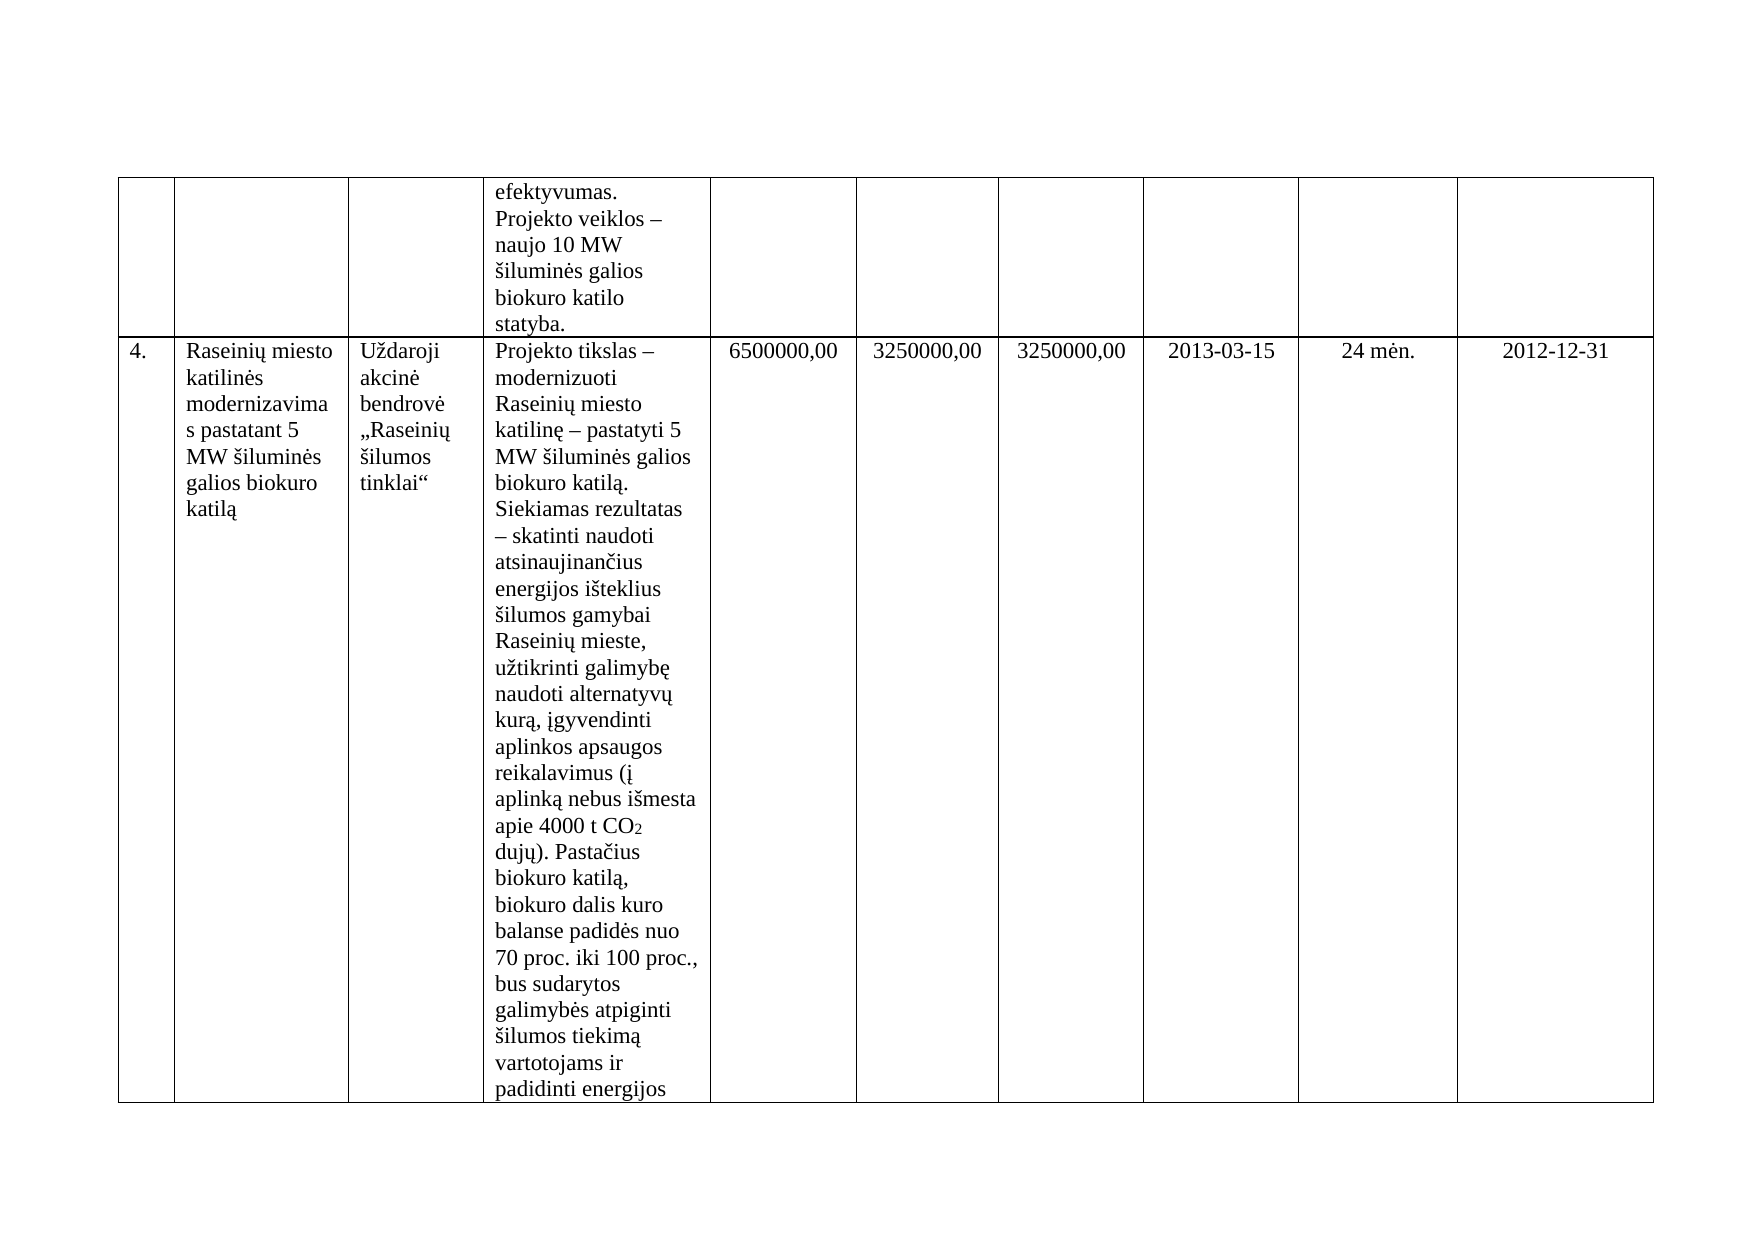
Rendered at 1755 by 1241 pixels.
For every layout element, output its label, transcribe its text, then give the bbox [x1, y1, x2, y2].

table_cell 2012-12-31 [1458, 338, 1653, 1102]
table_cell 2013-03-15 [1144, 338, 1298, 1102]
table_cell [175, 178, 348, 336]
table_cell 24 mėn. [1299, 338, 1457, 1102]
table_cell [857, 178, 998, 336]
table_cell 3250000,00 [857, 338, 998, 1102]
table_cell [999, 178, 1143, 336]
table_cell [711, 178, 856, 336]
table_cell [1299, 178, 1457, 336]
table_cell efektyvumas. Projekto veiklos – naujo 10 MW šiluminės galios biokuro katilo statyba. [484, 178, 710, 336]
table_cell 6500000,00 [711, 338, 856, 1102]
table_cell [119, 178, 174, 336]
table_cell Uždaroji akcinė bendrovė „Raseinių šilumos tinklai“ [349, 338, 483, 1102]
table_cell Projekto tikslas – modernizuoti Raseinių miesto katilinę – pastatyti 5 MW šiluminės galios biokuro katilą. Siekiamas rezultatas – skatinti naudoti atsinaujinančius energijos išteklius šilumos gamybai Raseinių mieste, užtikrinti galimybę naudoti alternatyvų kurą, įgyvendinti aplinkos apsaugos reikalavimus (į aplinką nebus išmesta apie 4000 t CO2 dujų). Pastačius biokuro katilą, biokuro dalis kuro balanse padidės nuo 70 proc. iki 100 proc., bus sudarytos galimybės atpiginti šilumos tiekimą vartotojams ir padidinti energijos [484, 338, 710, 1102]
table_cell [1458, 178, 1653, 336]
table_cell 4. [119, 338, 174, 1102]
table_cell 3250000,00 [999, 338, 1143, 1102]
table_cell [349, 178, 483, 336]
table_cell [1144, 178, 1298, 336]
table_cell Raseinių miesto katilinės modernizavimas pastatant 5 MW šiluminės galios biokuro katilą [175, 338, 348, 1102]
